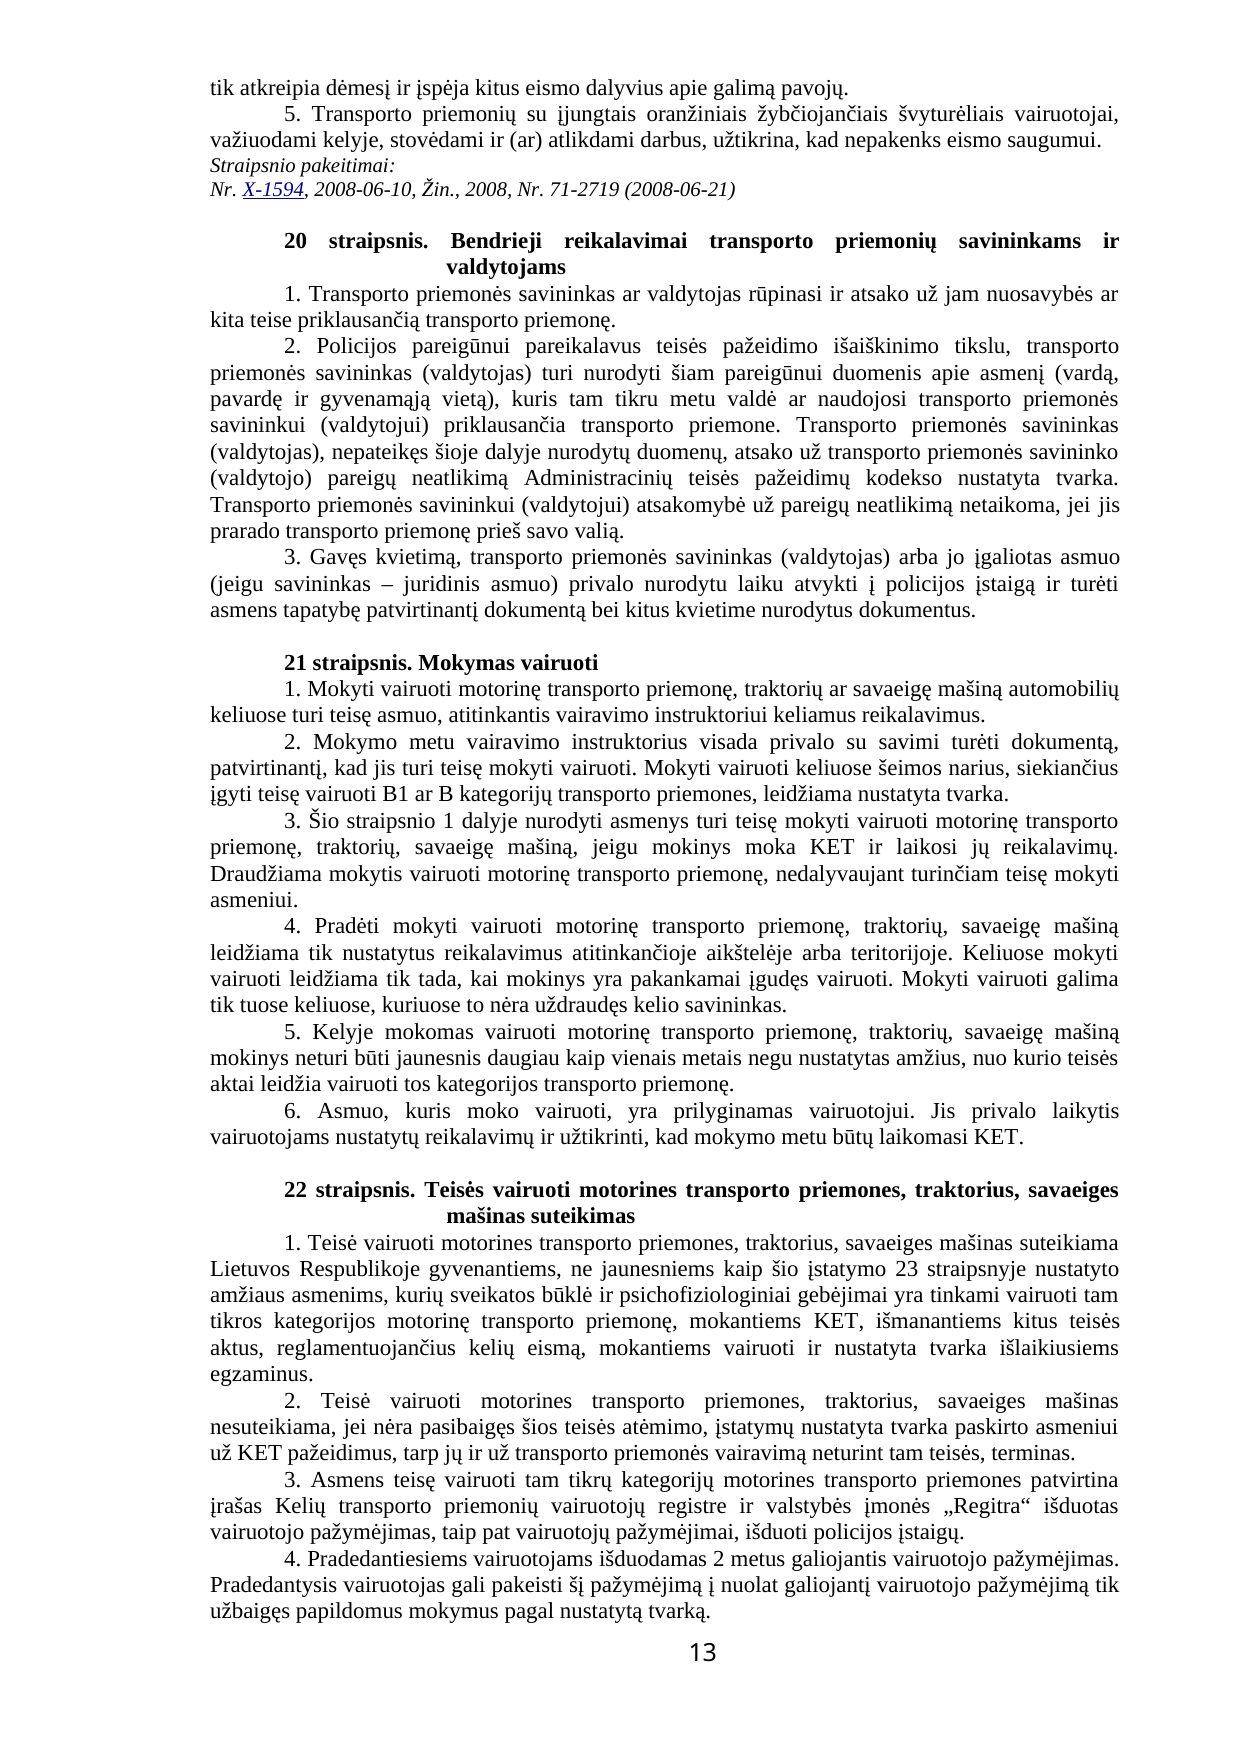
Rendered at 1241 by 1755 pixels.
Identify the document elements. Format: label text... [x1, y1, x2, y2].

text Nr. X-1594, 2008-06-10, Žin., 2008, Nr. 71-2719 (2008-06-21) [210, 177, 1120, 201]
text 2. Teisė vairuoti motorines transporto priemones, traktorius, savaeiges mašinas nesuteikiama, jei nėra pasibaigęs šios teisės atėmimo, įstatymų nustatyta tvarka paskirto asmeniui už KET pažeidimus, tarp jų ir už transporto priemonės vairavimą neturint tam teisės, terminas. [210, 1387, 1120, 1466]
text 21 straipsnis. Mokymas vairuoti [210, 649, 1120, 675]
text 2. Mokymo metu vairavimo instruktorius visada privalo su savimi turėti dokumentą, patvirtinantį, kad jis turi teisę mokyti vairuoti. Mokyti vairuoti keliuose šeimos narius, siekiančius įgyti teisę vairuoti B1 ar B kategorijų transporto priemones, leidžiama nustatyta tvarka. [210, 728, 1120, 807]
text 1. Mokyti vairuoti motorinę transporto priemonę, traktorių ar savaeigę mašiną automobilių keliuose turi teisę asmuo, atitinkantis vairavimo instruktoriui keliamus reikalavimus. [210, 675, 1120, 728]
text 22 straipsnis. Teisės vairuoti motorines transporto priemones, traktorius, savaeiges mašinas suteikimas [284, 1176, 1120, 1228]
text Straipsnio pakeitimai: [210, 153, 1120, 177]
text 5. Transporto priemonių su įjungtais oranžiniais žybčiojančiais švyturėliais vairuotojai, važiuodami kelyje, stovėdami ir (ar) atlikdami darbus, užtikrina, kad nepakenks eismo saugumui. [210, 100, 1120, 153]
text 4. Pradedantiesiems vairuotojams išduodamas 2 metus galiojantis vairuotojo pažymėjimas. Pradedantysis vairuotojas gali pakeisti šį pažymėjimą į nuolat galiojantį vairuotojo pažymėjimą tik užbaigęs papildomus mokymus pagal nustatytą tvarką. [210, 1545, 1120, 1624]
text 1. Teisė vairuoti motorines transporto priemones, traktorius, savaeiges mašinas suteikiama Lietuvos Respublikoje gyvenantiems, ne jaunesniems kaip šio įstatymo 23 straipsnyje nustatyto amžiaus asmenims, kurių sveikatos būklė ir psichofiziologiniai gebėjimai yra tinkami vairuoti tam tikros kategorijos motorinę transporto priemonę, mokantiems KET, išmanantiems kitus teisės aktus, reglamentuojančius kelių eismą, mokantiems vairuoti ir nustatyta tvarka išlaikiusiems egzaminus. [210, 1228, 1120, 1387]
text 2. Policijos pareigūnui pareikalavus teisės pažeidimo išaiškinimo tikslu, transporto priemonės savininkas (valdytojas) turi nurodyti šiam pareigūnui duomenis apie asmenį (vardą, pavardę ir gyvenamąją vietą), kuris tam tikru metu valdė ar naudojosi transporto priemonės savininkui (valdytojui) priklausančia transporto priemone. Transporto priemonės savininkas (valdytojas), nepateikęs šioje dalyje nurodytų duomenų, atsako už transporto priemonės savininko (valdytojo) pareigų neatlikimą Administracinių teisės pažeidimų kodekso nustatyta tvarka. Transporto priemonės savininkui (valdytojui) atsakomybė už pareigų neatlikimą netaikoma, jei jis prarado transporto priemonę prieš savo valią. [210, 332, 1120, 543]
text 6. Asmuo, kuris moko vairuoti, yra prilyginamas vairuotojui. Jis privalo laikytis vairuotojams nustatytų reikalavimų ir užtikrinti, kad mokymo metu būtų laikomasi KET. [210, 1097, 1120, 1149]
text 20 straipsnis. Bendrieji reikalavimai transporto priemonių savininkams ir valdytojams [284, 227, 1120, 280]
text 3. Šio straipsnio 1 dalyje nurodyti asmenys turi teisę mokyti vairuoti motorinę transporto priemonę, traktorių, savaeigę mašiną, jeigu mokinys moka KET ir laikosi jų reikalavimų. Draudžiama mokytis vairuoti motorinę transporto priemonę, nedalyvaujant turinčiam teisę mokyti asmeniui. [210, 807, 1120, 912]
text 5. Kelyje mokomas vairuoti motorinę transporto priemonę, traktorių, savaeigę mašiną mokinys neturi būti jaunesnis daugiau kaip vienais metais negu nustatytas amžius, nuo kurio teisės aktai leidžia vairuoti tos kategorijos transporto priemonę. [210, 1018, 1120, 1097]
text tik atkreipia dėmesį ir įspėja kitus eismo dalyvius apie galimą pavojų. [210, 73, 1120, 100]
text 1. Transporto priemonės savininkas ar valdytojas rūpinasi ir atsako už jam nuosavybės ar kita teise priklausančią transporto priemonę. [210, 280, 1120, 332]
text 3. Asmens teisę vairuoti tam tikrų kategorijų motorines transporto priemones patvirtina įrašas Kelių transporto priemonių vairuotojų registre ir valstybės įmonės „Regitra“ išduotas vairuotojo pažymėjimas, taip pat vairuotojų pažymėjimai, išduoti policijos įstaigų. [210, 1466, 1120, 1545]
text 3. Gavęs kvietimą, transporto priemonės savininkas (valdytojas) arba jo įgaliotas asmuo (jeigu savininkas – juridinis asmuo) privalo nurodytu laiku atvykti į policijos įstaigą ir turėti asmens tapatybę patvirtinantį dokumentą bei kitus kvietime nurodytus dokumentus. [210, 543, 1120, 622]
text 4. Pradėti mokyti vairuoti motorinę transporto priemonę, traktorių, savaeigę mašiną leidžiama tik nustatytus reikalavimus atitinkančioje aikštelėje arba teritorijoje. Keliuose mokyti vairuoti leidžiama tik tada, kai mokinys yra pakankamai įgudęs vairuoti. Mokyti vairuoti galima tik tuose keliuose, kuriuose to nėra uždraudęs kelio savininkas. [210, 912, 1120, 1018]
